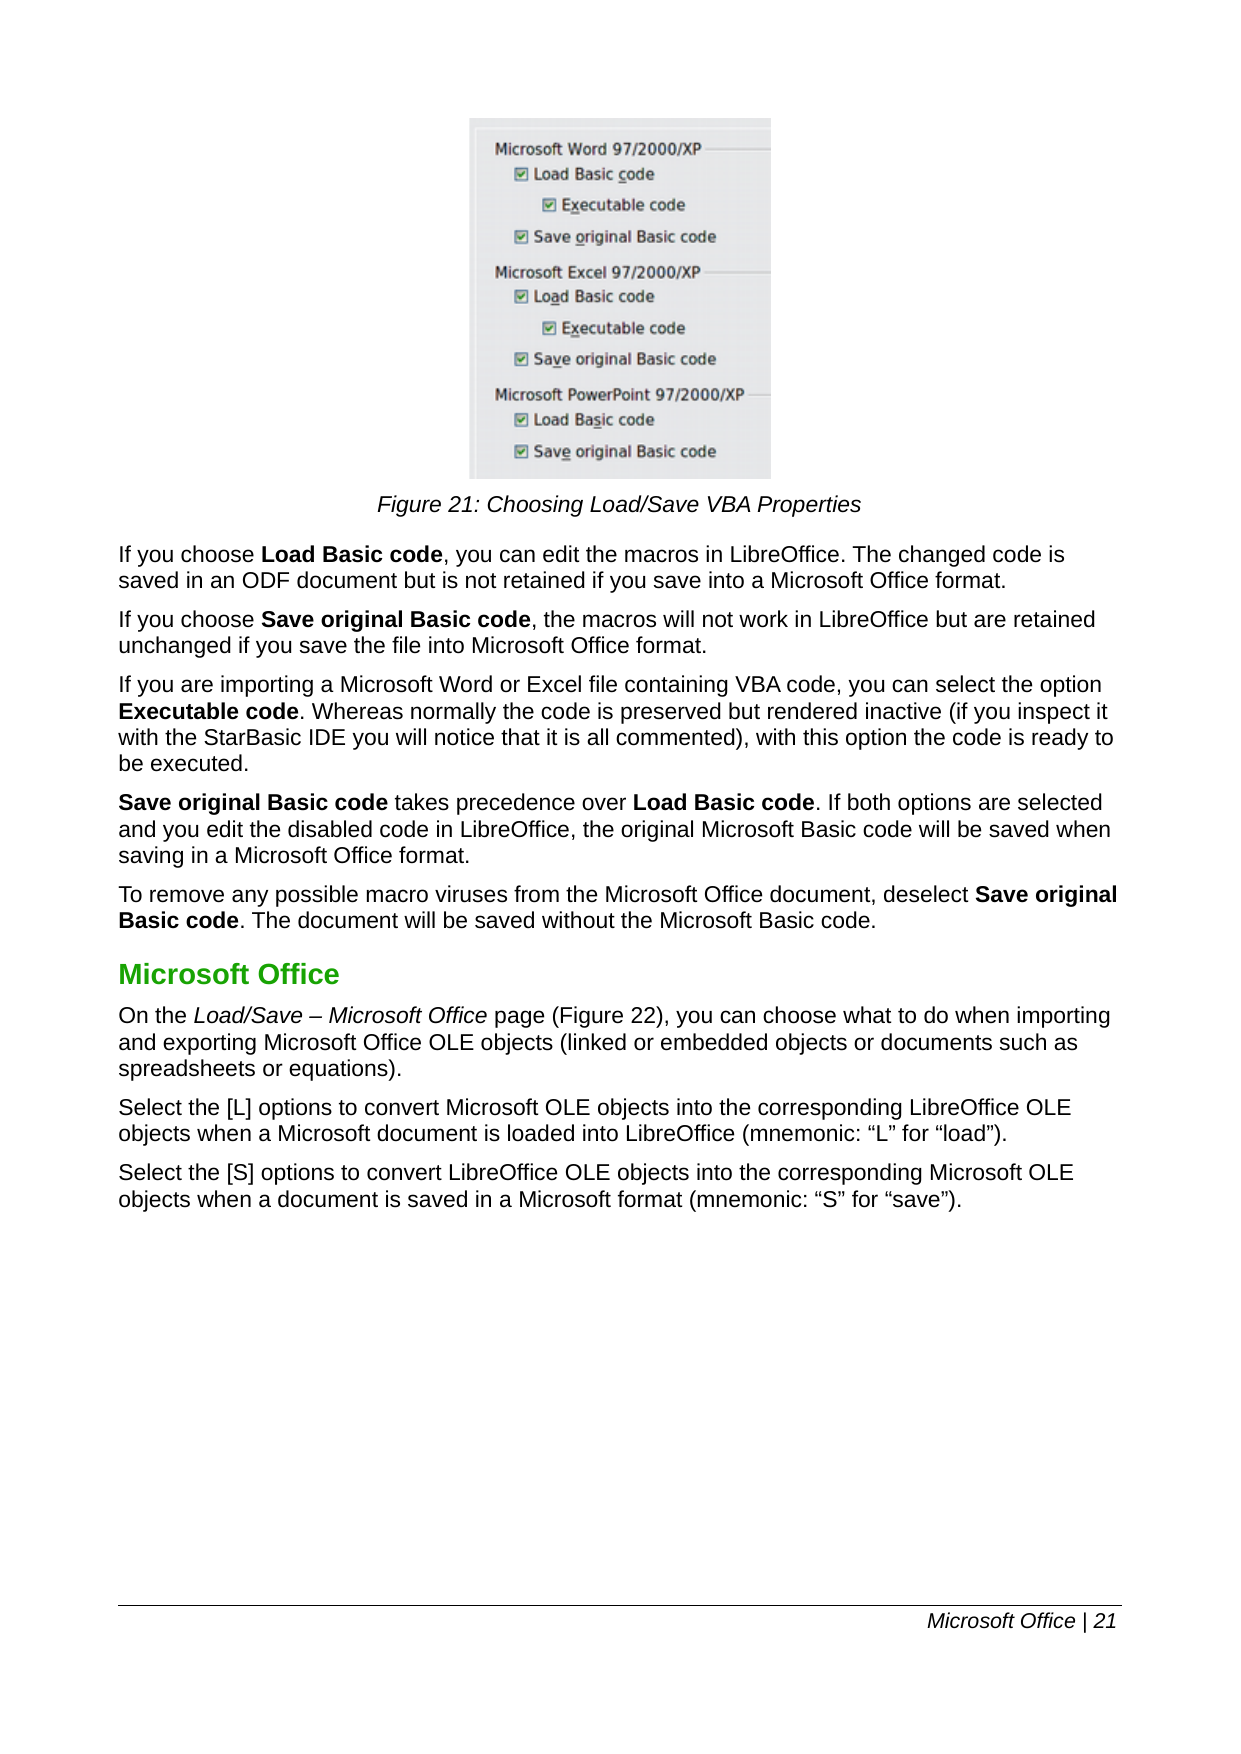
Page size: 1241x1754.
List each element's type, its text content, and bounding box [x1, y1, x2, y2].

subtitle Microsoft Office [118, 957, 1122, 991]
text If you choose Load Basic code, you can edit the macros in LibreOffice. The changed code is saved in an ODF document but is not retained if you save into a Microsoft Office format. [118, 541, 1122, 594]
text If you choose Save original Basic code, the macros will not work in LibreOffice but are retained unchanged if you save the file into Microsoft Office format. [118, 606, 1122, 659]
text If you are importing a Microsoft Word or Excel file containing VBA code, you can select the option Executable code. Whereas normally the code is preserved but rendered inactive (if you inspect it with the StarBasic IDE you will notice that it is all commented), with this option the code is ready to be executed. [118, 671, 1122, 777]
text Figure 21: Choosing Load/Save VBA Properties [364, 491, 876, 517]
text To remove any possible macro viruses from the Microsoft Office document, deselect Save original Basic code. The document will be saved without the Microsoft Basic code. [118, 881, 1122, 933]
text Select the [S] options to convert LibreOffice OLE objects into the corresponding Microsoft OLE objects when a document is saved in a Microsoft format (mnemonic: “S” for “save”). [118, 1159, 1122, 1212]
text Select the [L] options to convert Microsoft OLE objects into the corresponding LibreOffice OLE objects when a Microsoft document is loaded into LibreOffice (mnemonic: “L” for “load”). [118, 1094, 1122, 1147]
text Save original Basic code takes precedence over Load Basic code. If both options are selected and you edit the disabled code in LibreOffice, the original Microsoft Basic code will be saved when saving in a Microsoft Office format. [118, 789, 1122, 868]
picture [469, 118, 771, 479]
text On the Load/Save – Microsoft Office page (Figure 22), you can choose what to do when importing and exporting Microsoft Office OLE objects (linked or embedded objects or documents such as spreadsheets or equations). [118, 1002, 1122, 1082]
